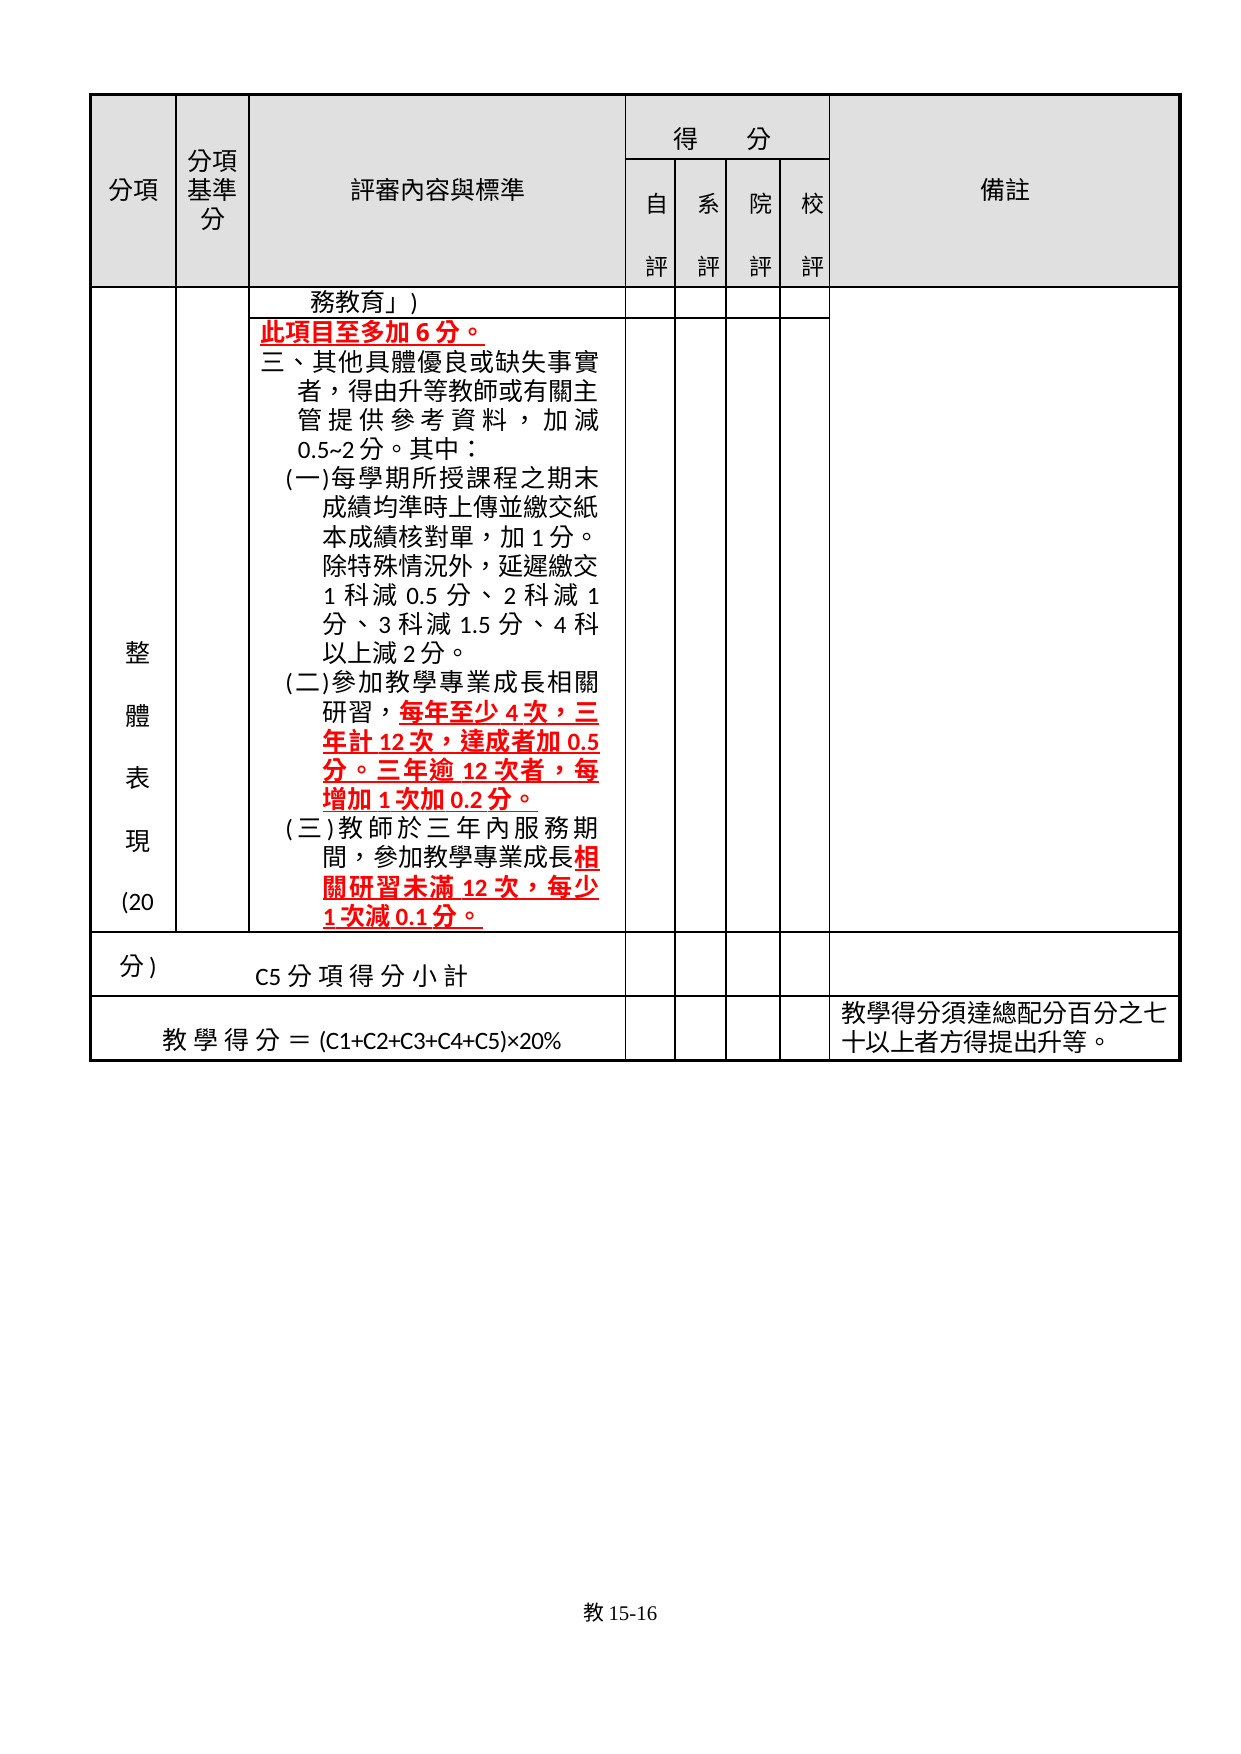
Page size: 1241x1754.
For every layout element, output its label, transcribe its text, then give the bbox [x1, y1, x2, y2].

table_cell 自評 [626, 160, 674, 286]
table_cell [676, 288, 725, 317]
table_cell 教學得分＝(C1+C2+C3+C4+C5)×20% [92, 997, 625, 1059]
table_cell [781, 933, 829, 995]
table_cell [626, 288, 674, 317]
table_cell [727, 288, 779, 317]
table_header 分項基準分 [177, 96, 248, 286]
table_cell 系評 [676, 160, 725, 286]
table_cell 院評 [727, 160, 779, 286]
table_cell [830, 933, 1178, 995]
table_cell [676, 319, 725, 931]
table_cell [781, 997, 829, 1059]
table_header 得 分 [626, 96, 829, 158]
table_cell 教學得分須達總配分百分之七十以上者方得提出升等。 [830, 997, 1178, 1059]
table_cell [830, 288, 1178, 931]
table_cell [626, 933, 674, 995]
table_cell C5分項得分小計 [92, 933, 625, 995]
table_header 分項 [92, 96, 175, 286]
table_cell [626, 319, 674, 931]
table_cell [626, 997, 674, 1059]
table_cell 校評 [781, 160, 829, 286]
table_cell [177, 288, 248, 931]
table_cell [676, 997, 725, 1059]
table_cell 此項目至多加6分。 三、其他具體優良或缺失事實者，得由升等教師或有關主管提供參考資料，加減0.5~2分。其中： (一)每學期所授課程之期末成績均準時上傳並繳交紙本成績核對單，加1分。除特殊情況外，延遲繳交1科減0.5分、2科減1分、3科減1.5分、4科以上減2分。 (二)參加教學專業成長相關研習，每年至少4次，三年計12次，達成者加0.5分。三年逾12次者，每增加1次加0.2分。 (三)教師於三年內服務期間，參加教學專業成長相關研習未滿12次，每少1次減0.1分。 [250, 319, 625, 931]
table_cell [727, 997, 779, 1059]
table_cell [781, 319, 829, 931]
table_cell [727, 319, 779, 931]
table_cell [676, 933, 725, 995]
table_cell C5 教務配合與整體表現(20分) [92, 288, 175, 931]
table_header 評審內容與標準 [250, 96, 625, 286]
table_header 備註 [830, 96, 1178, 286]
table_cell [727, 933, 779, 995]
table_cell [781, 288, 829, 317]
table_cell 務教育」) [250, 288, 625, 317]
